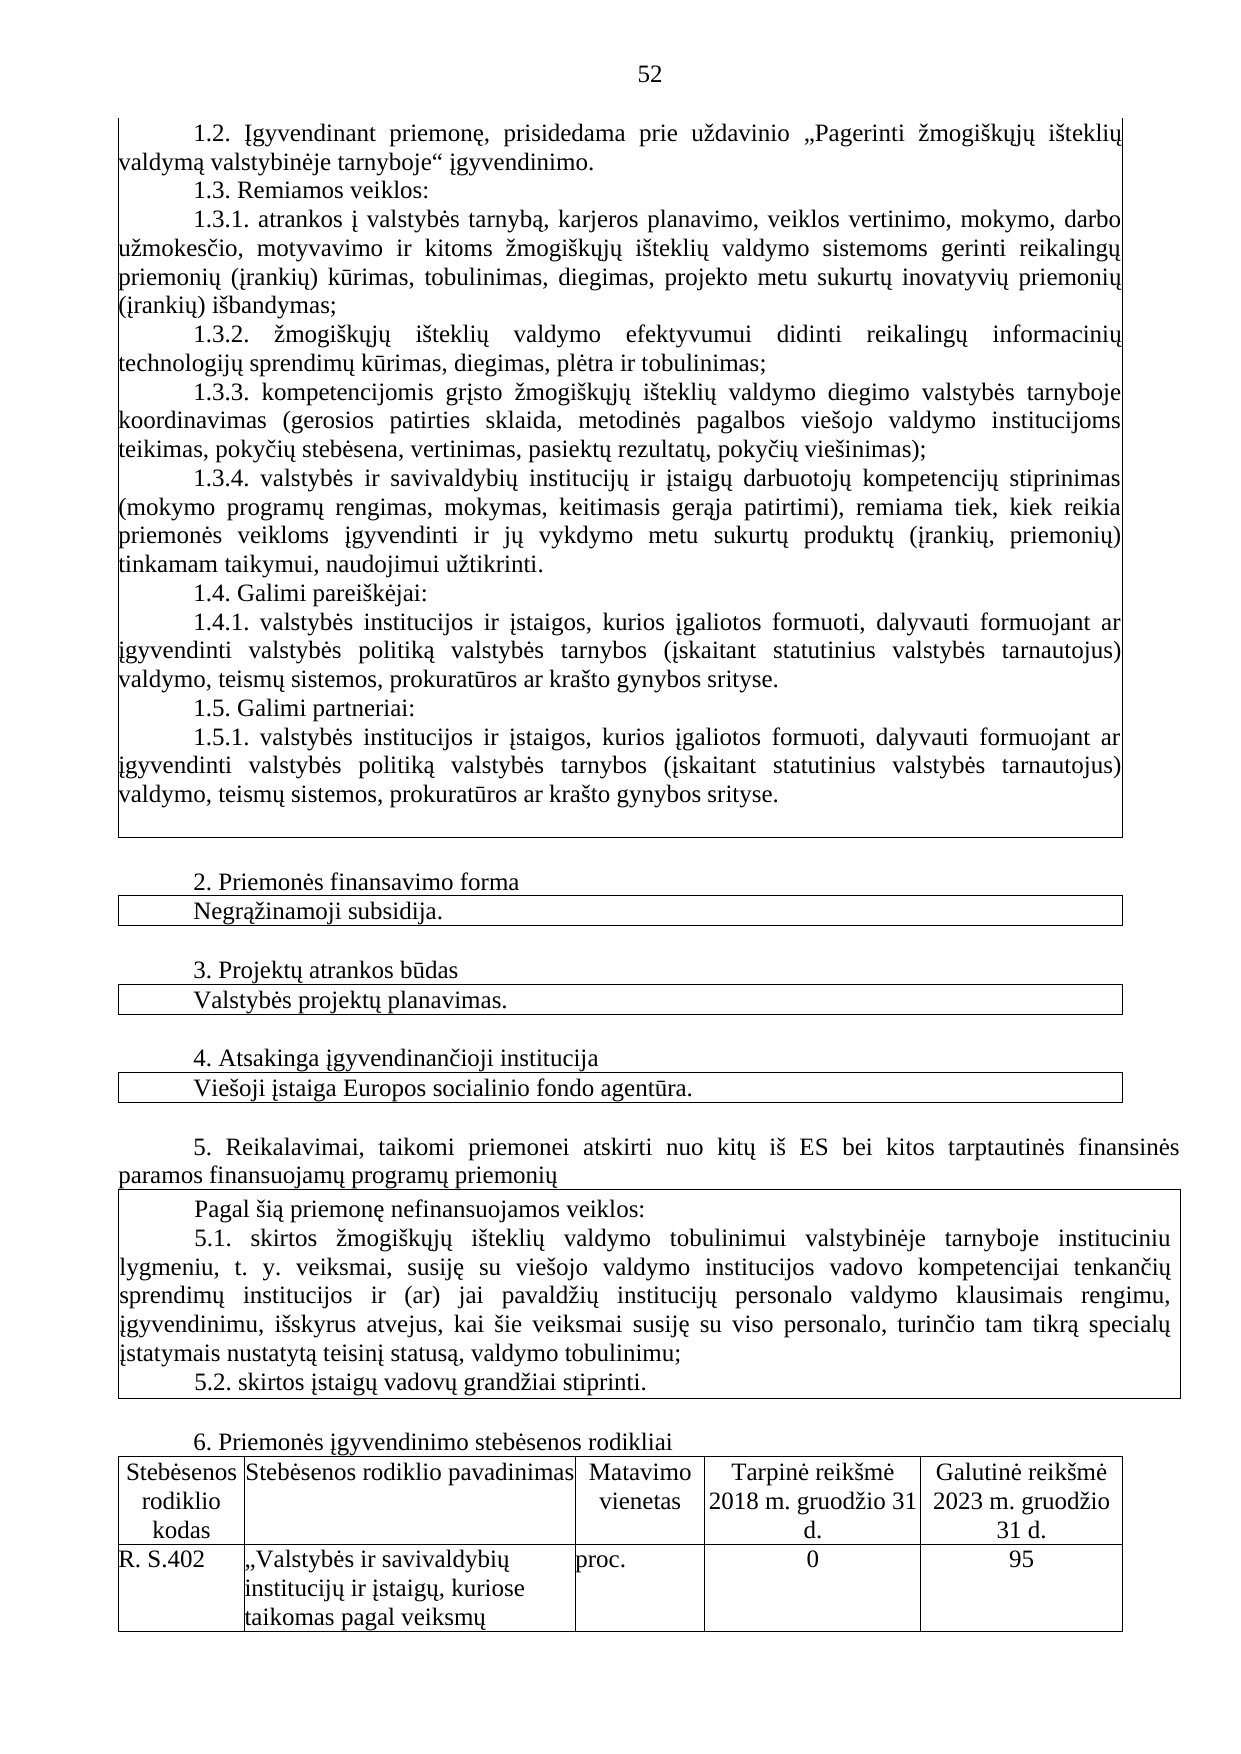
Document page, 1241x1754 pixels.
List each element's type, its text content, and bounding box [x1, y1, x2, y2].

text Pagal šią priemonę nefinansuojamos veiklos: [119, 1190, 1180, 1218]
table_cell 0 [705, 1545, 920, 1631]
text 5.1. skirtos žmogiškųjų išteklių valdymo tobulinimui valstybinėje tarnyboje instituciniu lygmeniu, t. y. veiksmai, susiję su viešojo valdymo institucijos vadovo kompetencijai tenkančių sprendimų institucijos ir (ar) jai pavaldžių institucijų personalo valdymo klausimais rengimu, įgyvendinimu, išskyrus atvejus, kai šie veiksmai susiję su viso personalo, turinčio tam tikrą specialų įstatymais nustatytą teisinį statusą, valdymo tobulinimu; [119, 1218, 1180, 1362]
table_cell 95 [921, 1545, 1122, 1631]
table_header Galutinė reikšmė 2023 m. gruodžio 31 d. [921, 1457, 1122, 1543]
table_header Negrąžinamoji subsidija. [119, 896, 1122, 925]
table_cell 1.2. Įgyvendinant priemonę, prisidedama prie uždavinio „Pagerinti žmogiškųjų išteklių valdymą valstybinėje tarnyboje“ įgyvendinimo. [119, 118, 1122, 176]
table_header Stebėsenos rodiklio pavadinimas [245, 1457, 575, 1543]
text 4. Atsakinga įgyvendinančioji institucija [118, 1043, 1181, 1072]
text 2. Priemonės finansavimo forma [118, 867, 1181, 895]
table_header Viešoji įstaiga Europos socialinio fondo agentūra. [119, 1073, 1122, 1102]
text 6. Priemonės įgyvendinimo stebėsenos rodikliai [118, 1427, 1181, 1456]
table_cell „Valstybės ir savivaldybių institucijų ir įstaigų, kuriose taikomas pagal veiksmų [245, 1545, 575, 1631]
table_cell [119, 808, 1122, 837]
text 5. Reikalavimai, taikomi priemonei atskirti nuo kitų iš ES bei kitos tarptautinės finansinės paramos finansuojamų programų priemonių [118, 1132, 1181, 1189]
table_cell 1.3. Remiamos veiklos: 1.3.1. atrankos į valstybės tarnybą, karjeros planavimo, veiklos vertinimo, mokymo, darbo užmokesčio, motyvavimo ir kitoms žmogiškųjų išteklių valdymo sistemoms gerinti reikalingų priemonių (įrankių) kūrimas, tobulinimas, diegimas, projekto metu sukurtų inovatyvių priemonių (įrankių) išbandymas; 1.3.2. žmogiškųjų išteklių valdymo efektyvumui didinti reikalingų informacinių technologijų sprendimų kūrimas, diegimas, plėtra ir tobulinimas; 1.3.3. kompetencijomis grįsto žmogiškųjų išteklių valdymo diegimo valstybės tarnyboje koordinavimas (gerosios patirties sklaida, metodinės pagalbos viešojo valdymo institucijoms teikimas, pokyčių stebėsena, vertinimas, pasiektų rezultatų, pokyčių viešinimas); 1.3.4. valstybės ir savivaldybių institucijų ir įstaigų darbuotojų kompetencijų stiprinimas (mokymo programų rengimas, mokymas, keitimasis gerąja patirtimi), remiama tiek, kiek reikia priemonės veikloms įgyvendinti ir jų vykdymo metu sukurtų produktų (įrankių, priemonių) tinkamam taikymui, naudojimui užtikrinti. [119, 176, 1122, 578]
table_cell proc. [576, 1545, 704, 1631]
text 3. Projektų atrankos būdas [118, 955, 1181, 984]
table_cell 1.4. Galimi pareiškėjai: 1.4.1. valstybės institucijos ir įstaigos, kurios įgaliotos formuoti, dalyvauti formuojant ar įgyvendinti valstybės politiką valstybės tarnybos (įskaitant statutinius valstybės tarnautojus) valdymo, teismų sistemos, prokuratūros ar krašto gynybos srityse. 1.5. Galimi partneriai: 1.5.1. valstybės institucijos ir įstaigos, kurios įgaliotos formuoti, dalyvauti formuojant ar įgyvendinti valstybės politiką valstybės tarnybos (įskaitant statutinius valstybės tarnautojus) valdymo, teismų sistemos, prokuratūros ar krašto gynybos srityse. [119, 578, 1122, 808]
table_header Valstybės projektų planavimas. [119, 985, 1122, 1013]
table_header Tarpinė reikšmė 2018 m. gruodžio 31 d. [705, 1457, 920, 1543]
table_header Matavimo vienetas [576, 1457, 704, 1543]
table_cell R. S.402 [119, 1545, 244, 1631]
table_header Stebėsenos rodiklio kodas [119, 1457, 244, 1543]
text 5.2. skirtos įstaigų vadovų grandžiai stiprinti. [119, 1362, 1180, 1398]
